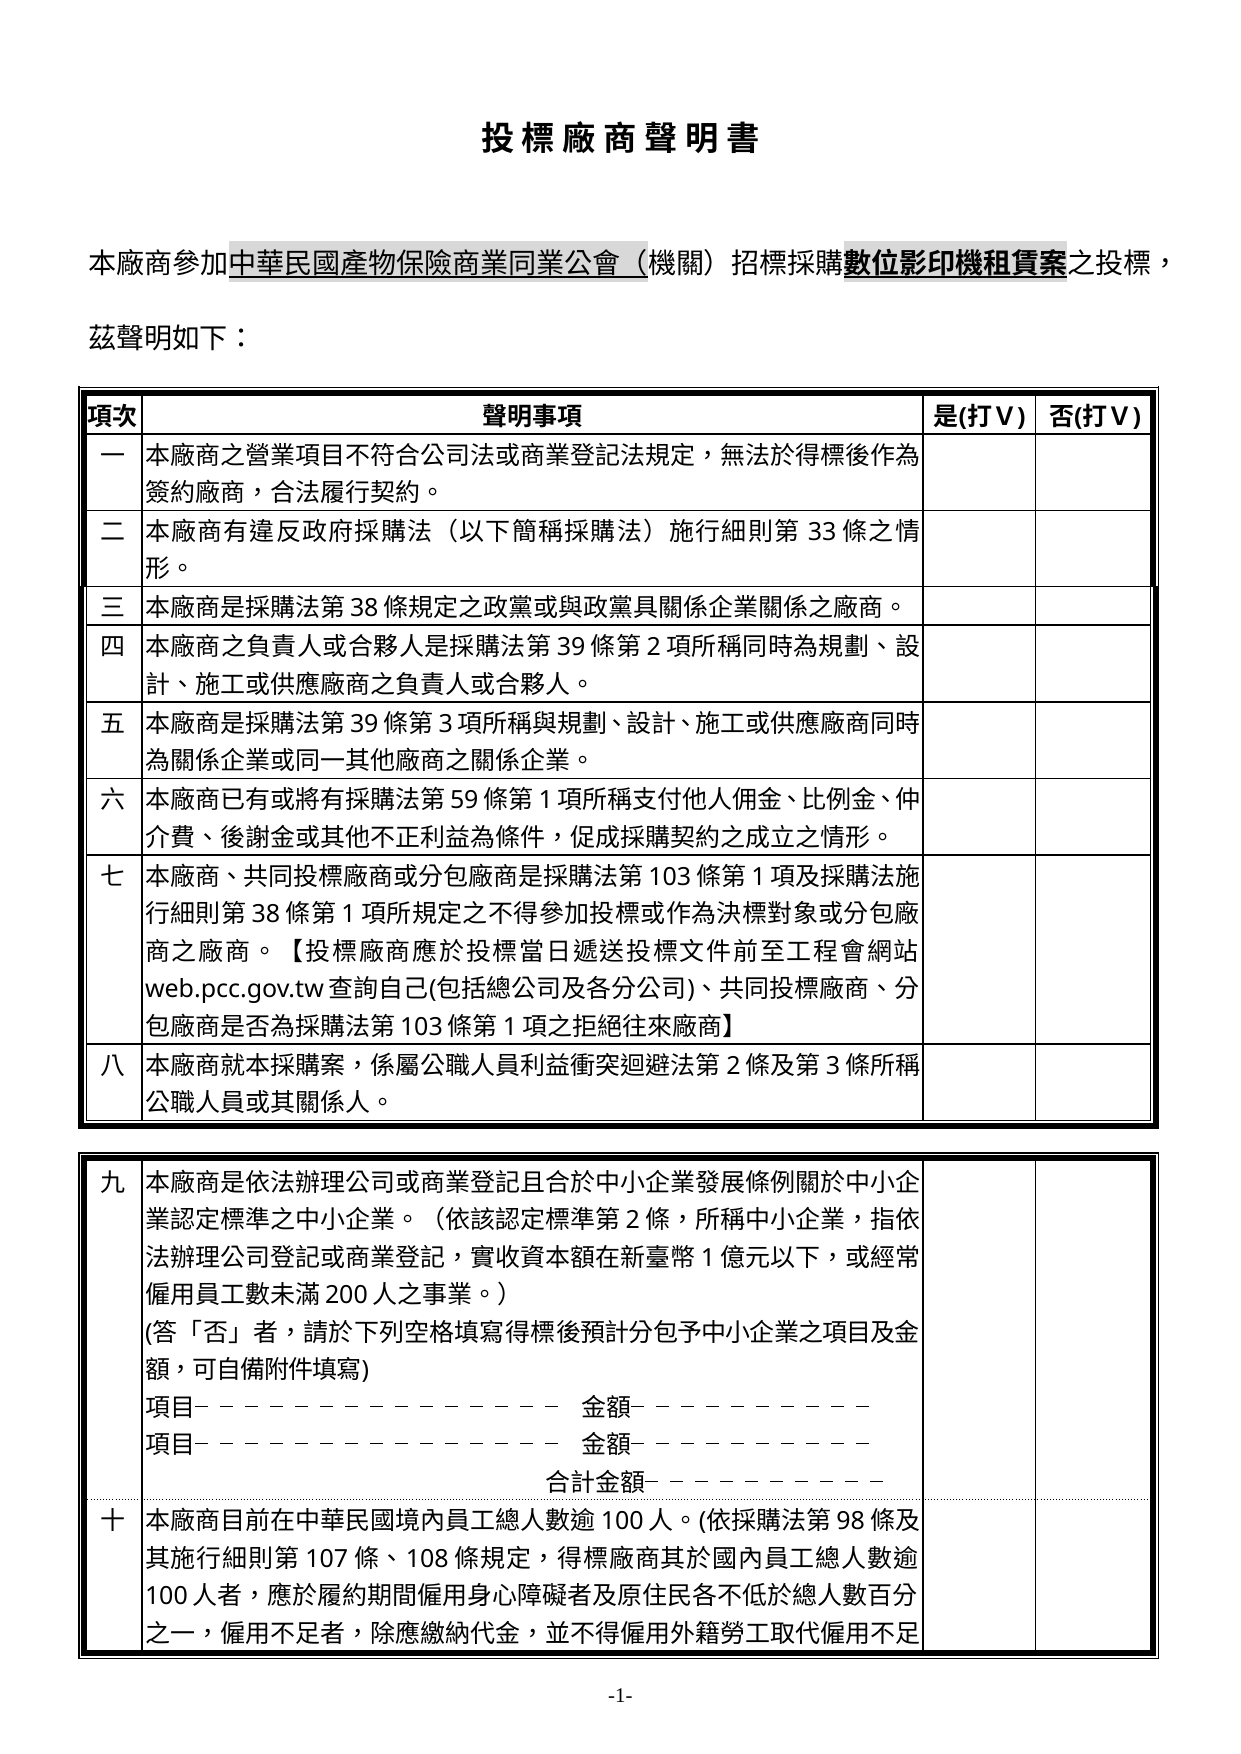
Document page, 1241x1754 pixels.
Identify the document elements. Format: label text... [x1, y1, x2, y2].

table_cell [1036, 626, 1150, 701]
table_header [924, 1161, 1035, 1499]
table_header 是(打Ｖ) [924, 396, 1035, 433]
table_cell [1036, 435, 1150, 510]
table_header 項次 [87, 396, 141, 433]
table_cell 四 [87, 626, 141, 701]
table_cell [1036, 1499, 1150, 1650]
table_cell [924, 1045, 1035, 1120]
table_cell [924, 435, 1035, 510]
table_cell 本廠商之營業項目不符合公司法或商業登記法規定，無法於得標後作為簽約廠商，合法履行契約。 [143, 435, 922, 510]
table_cell [1036, 511, 1150, 586]
table_cell 八 [87, 1045, 141, 1120]
table_cell 本廠商就本採購案，係屬公職人員利益衝突迴避法第2條及第3條所稱公職人員或其關係人。 [143, 1045, 922, 1120]
table_cell [1036, 1045, 1150, 1120]
table_cell [924, 626, 1035, 701]
table_cell 本廠商是採購法第39條第3項所稱與規劃、設計、施工或供應廠商同時為關係企業或同一其他廠商之關係企業。 [143, 703, 922, 777]
text 投 標 廠 商 聲 明 書 [89, 99, 1152, 174]
table_cell [924, 703, 1035, 777]
table_cell [1036, 703, 1150, 777]
table_cell 本廠商已有或將有採購法第59條第1項所稱支付他人佣金、比例金、仲介費、後謝金或其他不正利益為條件，促成採購契約之成立之情形。 [143, 779, 922, 854]
table_cell 本廠商之負責人或合夥人是採購法第39條第2項所稱同時為規劃、設計、施工或供應廠商之負責人或合夥人。 [143, 626, 922, 701]
table_cell 二 [87, 511, 141, 586]
table_header 九 [87, 1161, 141, 1499]
table_cell 一 [87, 435, 141, 510]
table_cell [924, 779, 1035, 854]
table_header [1036, 1161, 1150, 1499]
table_cell 本廠商是採購法第38條規定之政黨或與政黨具關係企業關係之廠商。 [143, 587, 922, 624]
table_cell 三 [87, 587, 141, 624]
table_cell 五 [87, 703, 141, 777]
table_cell 七 [87, 856, 141, 1043]
table_cell 六 [87, 779, 141, 854]
table_header 聲明事項 [143, 396, 922, 433]
table_header 否(打Ｖ) [1036, 396, 1150, 433]
table_cell 本廠商目前在中華民國境內員工總人數逾100人。(依採購法第98條及其施行細則第107條、108條規定，得標廠商其於國內員工總人數逾100人者，應於履約期間僱用身心障礙者及原住民各不低於總人數百分之一，僱用不足者，除應繳納代金，並不得僱用外籍勞工取代僱用不足 [143, 1499, 922, 1650]
table_cell [924, 1499, 1035, 1650]
table_cell [1036, 779, 1150, 854]
table_cell [924, 587, 1035, 624]
table_cell [924, 856, 1035, 1043]
table_cell 本廠商有違反政府採購法（以下簡稱採購法）施行細則第33條之情形。 [143, 511, 922, 586]
table_cell [1036, 856, 1150, 1043]
table_cell [1036, 587, 1150, 624]
table_cell [924, 511, 1035, 586]
table_header 本廠商是依法辦理公司或商業登記且合於中小企業發展條例關於中小企業認定標準之中小企業。（依該認定標準第2條，所稱中小企業，指依法辦理公司登記或商業登記，實收資本額在新臺幣1億元以下，或經常僱用員工數未滿200人之事業。） (答「否」者，請於下列空格填寫得標後預計分包予中小企業之項目及金額，可自備附件填寫) 項目╴╴╴╴╴╴╴╴╴╴╴╴╴╴╴ 金額╴╴╴╴╴╴╴╴╴╴ 項目╴╴╴╴╴╴╴╴╴╴╴╴╴╴╴ 金額╴╴╴╴╴╴╴╴╴╴ 合計金額╴╴╴╴╴╴╴╴╴╴ [143, 1161, 922, 1499]
table_cell 本廠商、共同投標廠商或分包廠商是採購法第103條第1項及採購法施行細則第38條第1項所規定之不得參加投標或作為決標對象或分包廠商之廠商。【投標廠商應於投標當日遞送投標文件前至工程會網站web.pcc.gov.tw查詢自己(包括總公司及各分公司)、共同投標廠商、分包廠商是否為採購法第103條第1項之拒絕往來廠商】 [143, 856, 922, 1043]
table_cell 十 [87, 1499, 141, 1650]
text 本廠商參加中華民國產物保險商業同業公會（機關）招標採購數位影印機租賃案之投標，茲聲明如下： [89, 224, 1152, 374]
